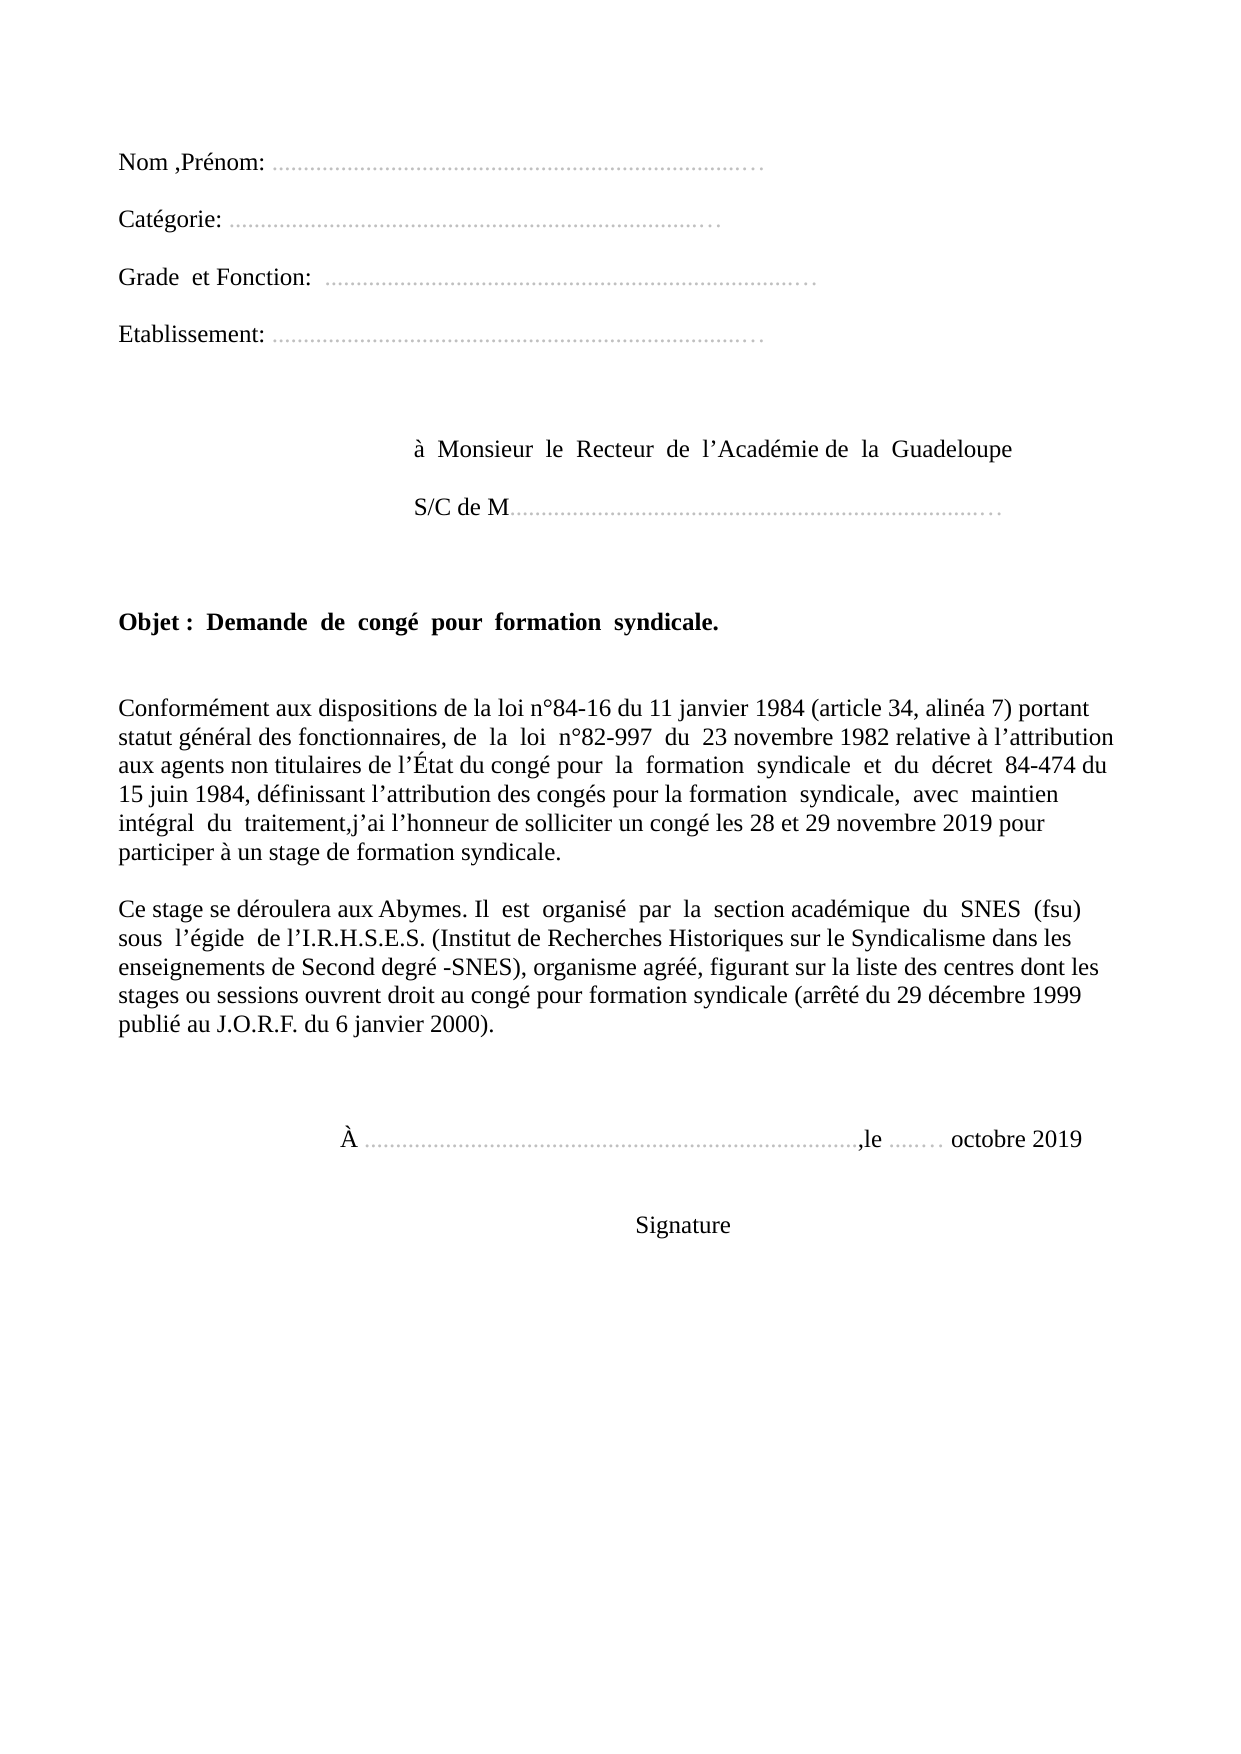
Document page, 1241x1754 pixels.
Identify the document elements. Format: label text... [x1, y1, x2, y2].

text Conformément aux dispositions de la loi n°84-16 du 11 janvier 1984 (article 34, alinéa 7) portant statut général des fonctionnaires, de la loi n°82-997 du 23 novembre 1982 relative à l’attribution aux agents non titulaires de l’État du congé pour la formation syndicale et du décret 84-474 du 15 juin 1984, définissant l’attribution des congés pour la formation syndicale, avec maintien intégral du traitement,j’ai l’honneur de solliciter un congé les 28 et 29 novembre 2019 pour participer à un stage de formation syndicale. [118, 693, 1122, 866]
text Nom ,Prénom: ...........................................................................… [118, 147, 1122, 176]
text Objet : Demande de congé pour formation syndicale. [118, 607, 1122, 636]
text à Monsieur le Recteur de l’Académie de la Guadeloupe [118, 434, 1122, 463]
text À ...............................................................................,le .....… octobre 2019 [118, 1124, 1122, 1153]
text Catégorie: ...........................................................................… [118, 204, 1122, 233]
text Etablissement: ...........................................................................… [118, 319, 1122, 348]
text S/C de M...........................................................................… [118, 492, 1122, 521]
text Grade et Fonction: ...........................................................................… [118, 262, 1122, 291]
text Ce stage se déroulera aux Abymes. Il est organisé par la section académique du SNES (fsu) sous l’égide de l’I.R.H.S.E.S. (Institut de Recherches Historiques sur le Syndicalisme dans les enseignements de Second degré -SNES), organisme agréé, figurant sur la liste des centres dont les stages ou sessions ouvrent droit au congé pour formation syndicale (arrêté du 29 décembre 1999 publié au J.O.R.F. du 6 janvier 2000). [118, 894, 1122, 1038]
text Signature [118, 1211, 1122, 1239]
